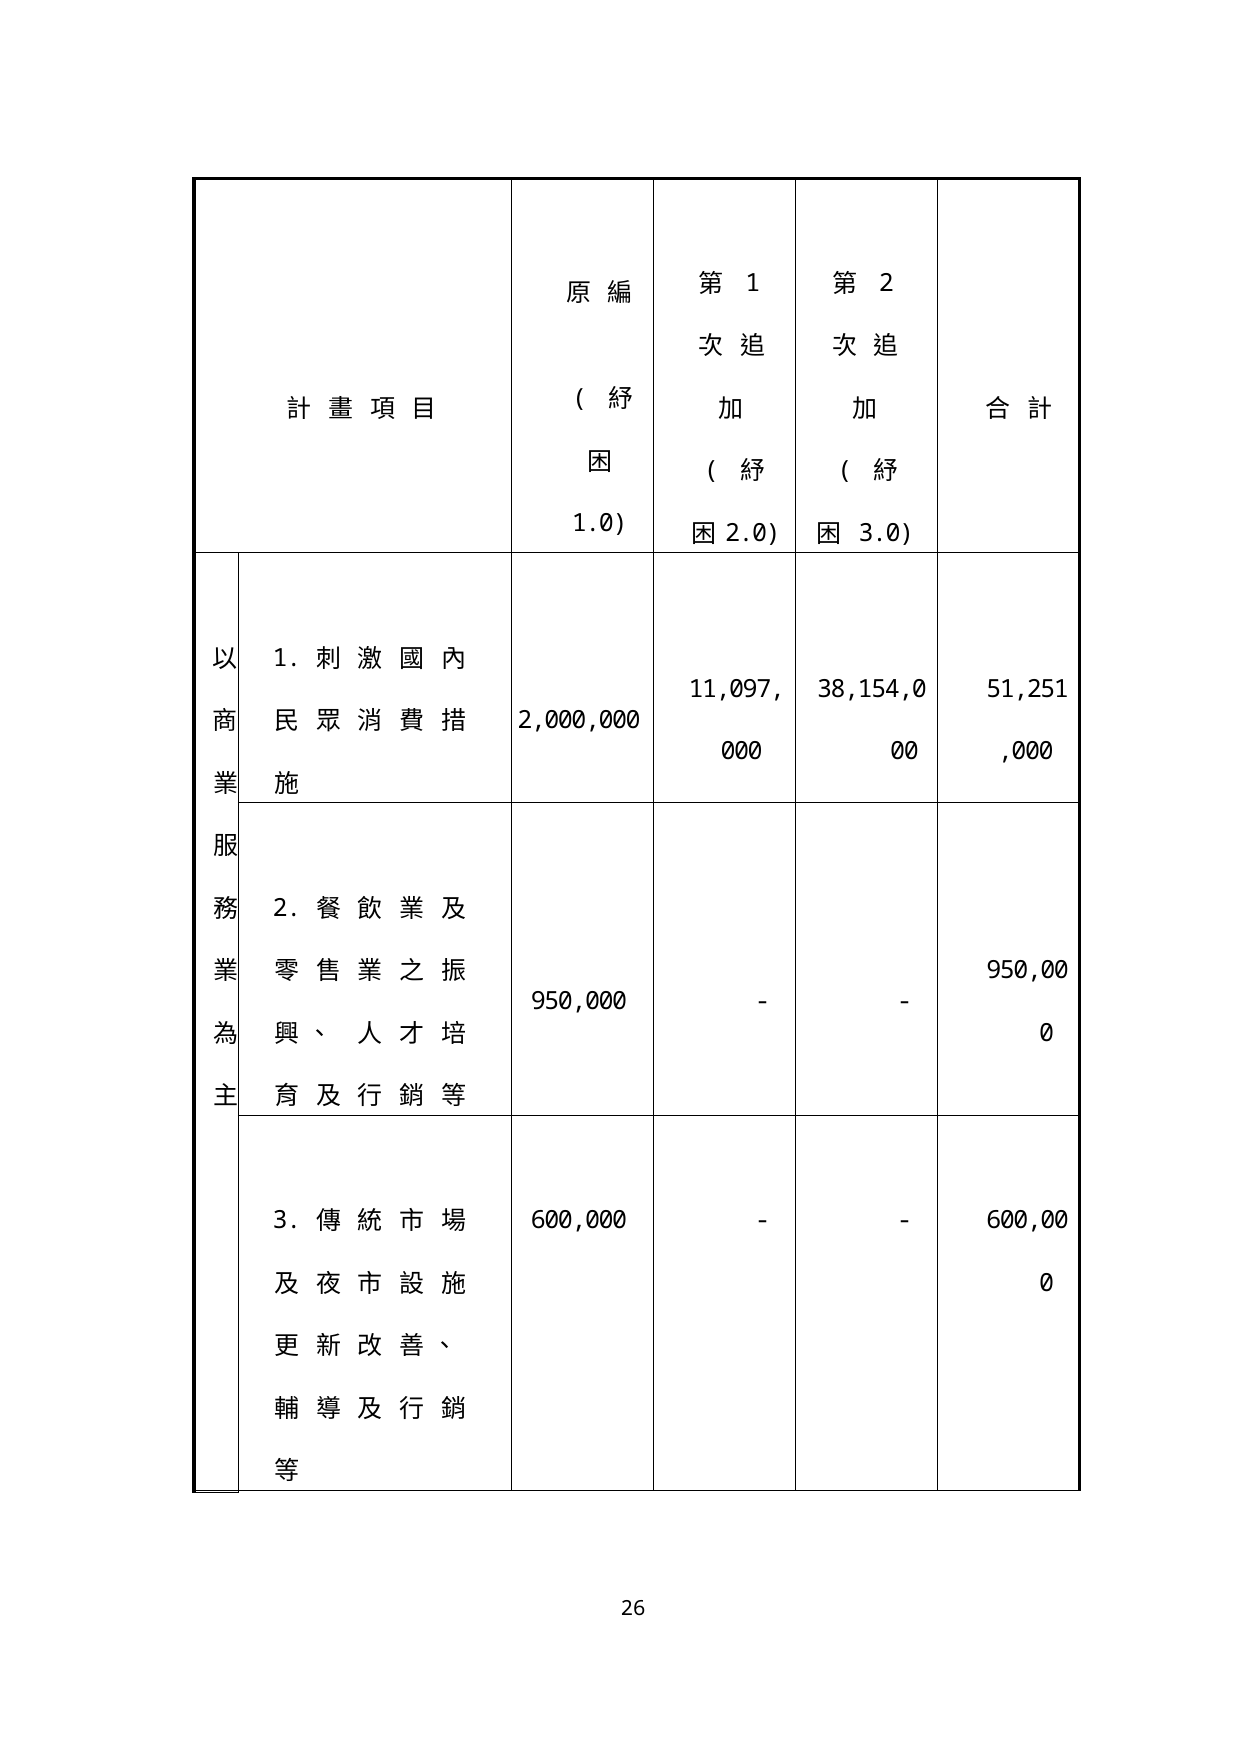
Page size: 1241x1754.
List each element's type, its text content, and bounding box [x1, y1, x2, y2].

table_cell - [796, 803, 937, 1115]
table_cell 1.刺激國內民眾消費措施 [239, 553, 511, 802]
table_header 第2次追加 (紓困3.0) [796, 180, 937, 552]
table_cell - [654, 803, 795, 1115]
table_cell 600,000 [512, 1116, 653, 1490]
table_cell - [796, 1116, 937, 1490]
table_cell - [654, 1116, 795, 1490]
table_cell 950,000 [938, 803, 1078, 1115]
table_cell 51,251,000 [938, 553, 1078, 802]
table_cell 3.傳統市場及夜市設施更新改善、輔導及行銷等 [239, 1116, 511, 1490]
table_cell 2,000,000 [512, 553, 653, 802]
table_cell 38,154,000 [796, 553, 937, 802]
table_cell 950,000 [512, 803, 653, 1115]
table_cell 600,000 [938, 1116, 1078, 1490]
table_header 合計 [938, 180, 1078, 552]
table_cell 2.餐飲業及零售業之振興、人才培育及行銷等 [239, 803, 511, 1115]
table_cell 以 商業服務業為主 [196, 553, 238, 1490]
table_cell 11,097,000 [654, 553, 795, 802]
table_header 第1次追加 (紓困2.0) [654, 180, 795, 552]
table_header 計畫項目 [196, 180, 511, 552]
table_header 原編 (紓困1.0) [512, 180, 653, 552]
